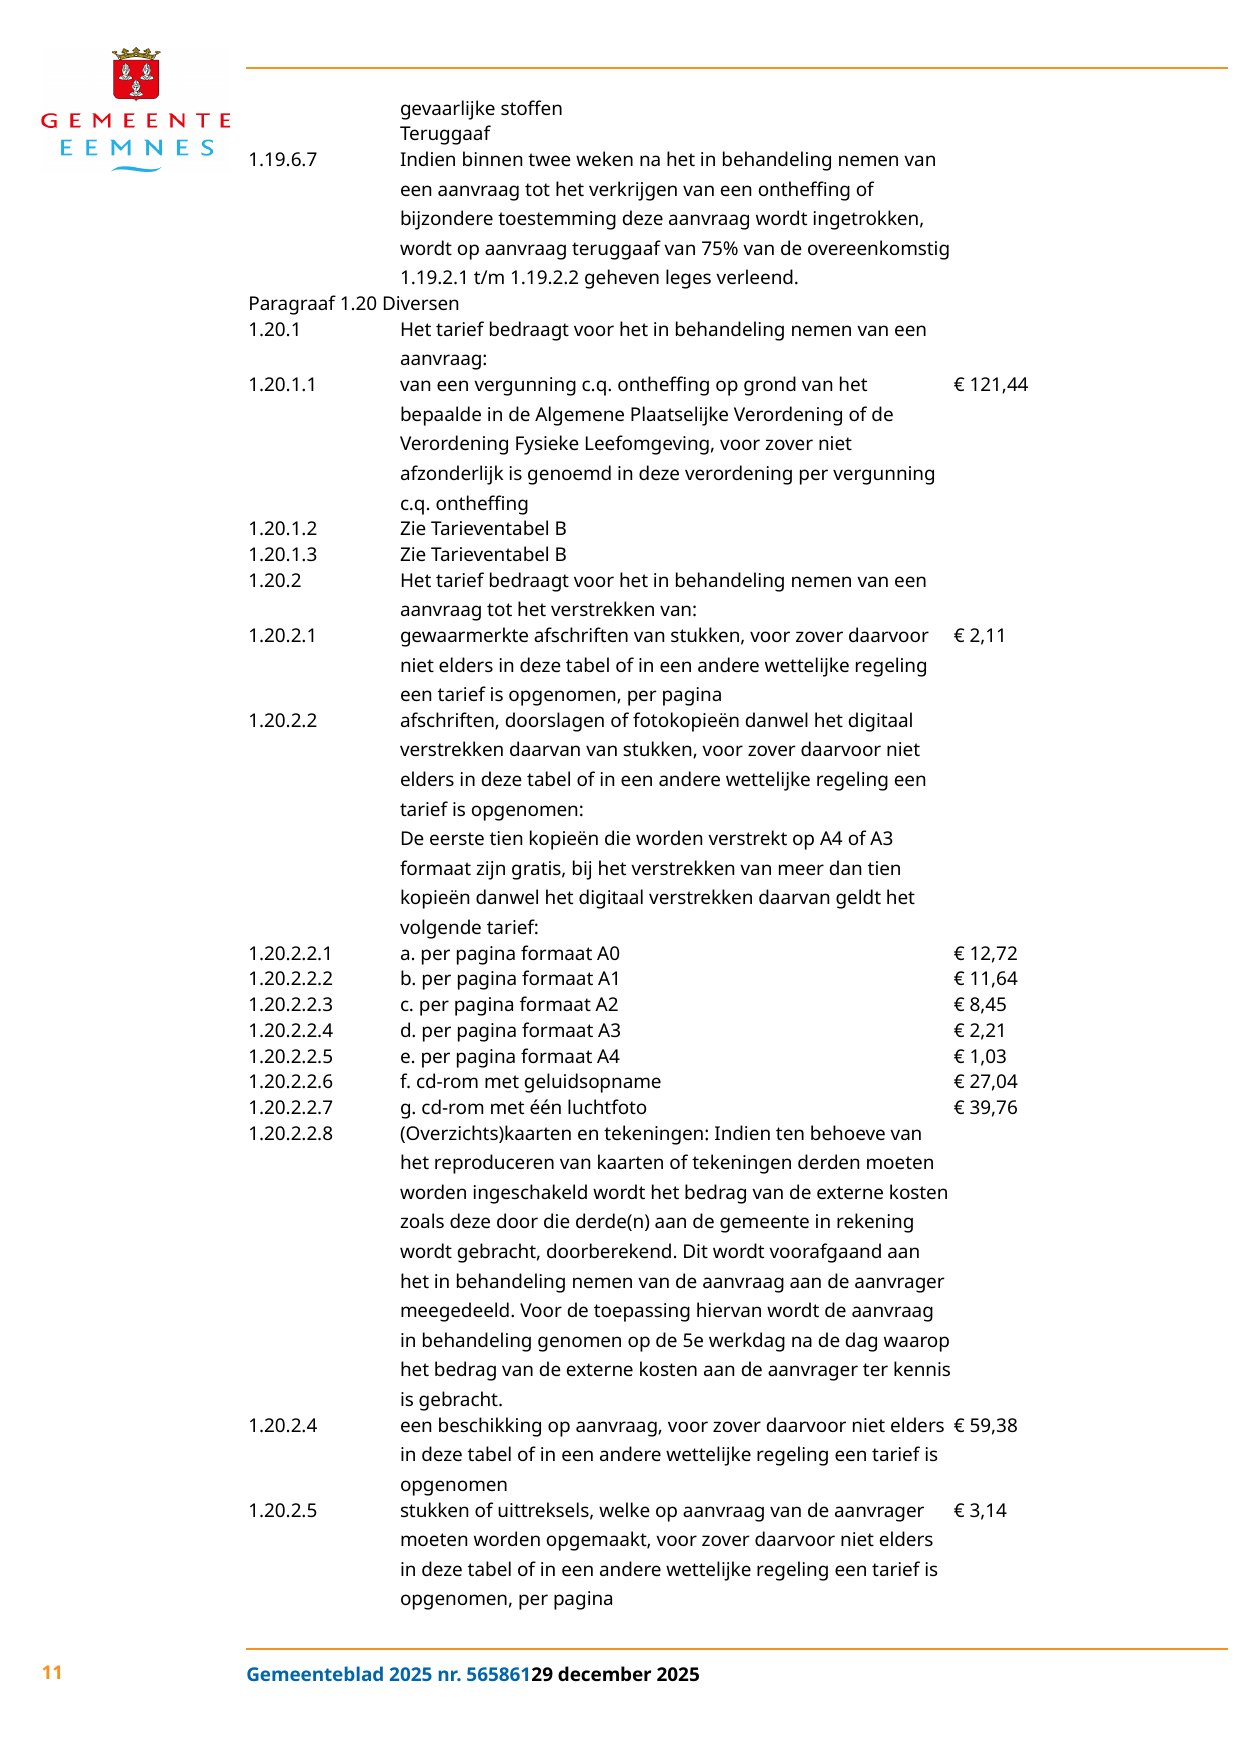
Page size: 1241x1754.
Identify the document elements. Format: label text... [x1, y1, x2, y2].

table_cell Zie Tarieventabel B [400, 515, 954, 541]
table_cell (Overzichts)kaarten en tekeningen: Indien ten behoeve van het reproduceren van kaarten of tekeningen derden moeten worden ingeschakeld wordt het bedrag van de externe kosten zoals deze door die derde(n) aan de gemeente in rekening wordt gebracht, doorberekend. Dit wordt voorafgaand aan het in behandeling nemen van de aanvraag aan de aanvrager meegedeeld. Voor de toepassing hiervan wordt de aanvraag in behandeling genomen op de 5e werkdag na de dag waarop het bedrag van de externe kosten aan de aanvrager ter kennis is gebracht. [400, 1120, 954, 1412]
table_cell 1.20.2.2.6 [248, 1069, 400, 1094]
table_cell € 39,76 [954, 1094, 1152, 1120]
table_cell Zie Tarieventabel B [400, 541, 954, 567]
table_cell Paragraaf 1.20 Diversen [248, 290, 954, 316]
table_cell 1.20.2.2.4 [248, 1017, 400, 1043]
table_cell een beschikking op aanvraag, voor zover daarvoor niet elders in deze tabel of in een andere wettelijke regeling een tarief is opgenomen [400, 1412, 954, 1497]
table_cell Indien binnen twee weken na het in behandeling nemen van een aanvraag tot het verkrijgen van een ontheffing of bijzondere toestemming deze aanvraag wordt ingetrokken, wordt op aanvraag teruggaaf van 75% van de overeenkomstig 1.19.2.1 t/m 1.19.2.2 geheven leges verleend. [400, 146, 954, 290]
table_cell g. cd-rom met één luchtfoto [400, 1094, 954, 1120]
table_cell 1.20.2.2.5 [248, 1043, 400, 1068]
table_cell Het tarief bedraagt voor het in behandeling nemen van een aanvraag tot het verstrekken van: [400, 567, 954, 622]
table_cell € 11,64 [954, 966, 1152, 991]
table_cell € 1,03 [954, 1043, 1152, 1068]
table_cell [954, 515, 1152, 541]
table_cell stukken of uittreksels, welke op aanvraag van de aanvrager moeten worden opgemaakt, voor zover daarvoor niet elders in deze tabel of in een andere wettelijke regeling een tarief is opgenomen, per pagina [400, 1497, 954, 1611]
table_cell 1.20.2.2.1 [248, 940, 400, 966]
table_cell [248, 95, 400, 121]
table_cell 1.20.2.2.8 [248, 1120, 400, 1412]
table_cell 1.20.2 [248, 567, 400, 622]
table_cell € 3,14 [954, 1497, 1152, 1611]
table_cell [954, 1120, 1152, 1412]
table_cell 1.20.2.2.3 [248, 991, 400, 1017]
table_cell c. per pagina formaat A2 [400, 991, 954, 1017]
table_cell [248, 121, 400, 146]
table_cell a. per pagina formaat A0 [400, 940, 954, 966]
table_cell [954, 316, 1152, 371]
table_cell 1.20.2.1 [248, 622, 400, 707]
table_cell b. per pagina formaat A1 [400, 966, 954, 991]
table_cell gewaarmerkte afschriften van stukken, voor zover daarvoor niet elders in deze tabel of in een andere wettelijke regeling een tarief is opgenomen, per pagina [400, 622, 954, 707]
table_cell [954, 541, 1152, 567]
picture [41, 47, 231, 172]
table_cell € 8,45 [954, 991, 1152, 1017]
table_cell € 59,38 [954, 1412, 1152, 1497]
table_cell [954, 95, 1152, 121]
table_cell € 2,21 [954, 1017, 1152, 1043]
table_cell € 12,72 [954, 940, 1152, 966]
table_cell f. cd-rom met geluidsopname [400, 1069, 954, 1094]
table_cell [954, 290, 1152, 316]
table_cell € 121,44 [954, 371, 1152, 515]
table_cell € 2,11 [954, 622, 1152, 707]
table_cell gevaarlijke stoffen [400, 95, 954, 121]
table_cell 1.20.2.2.7 [248, 1094, 400, 1120]
table_cell 1.20.1.3 [248, 541, 400, 567]
table_cell 1.20.1 [248, 316, 400, 371]
table_cell [954, 146, 1152, 290]
table_cell d. per pagina formaat A3 [400, 1017, 954, 1043]
table_cell 1.20.2.4 [248, 1412, 400, 1497]
table_cell 1.20.1.2 [248, 515, 400, 541]
table_cell 1.19.6.7 [248, 146, 400, 290]
table_cell [954, 567, 1152, 622]
table_cell € 27,04 [954, 1069, 1152, 1094]
table_cell [954, 707, 1152, 940]
table_cell 1.20.1.1 [248, 371, 400, 515]
table_cell 1.20.2.2.2 [248, 966, 400, 991]
table_cell van een vergunning c.q. ontheffing op grond van het bepaalde in de Algemene Plaatselijke Verordening of de Verordening Fysieke Leefomgeving, voor zover niet afzonderlijk is genoemd in deze verordening per vergunning c.q. ontheffing [400, 371, 954, 515]
table_cell 1.20.2.5 [248, 1497, 400, 1611]
table_cell afschriften, doorslagen of fotokopieën danwel het digitaal verstrekken daarvan van stukken, voor zover daarvoor niet elders in deze tabel of in een andere wettelijke regeling een tarief is opgenomen: De eerste tien kopieën die worden verstrekt op A4 of A3 formaat zijn gratis, bij het verstrekken van meer dan tien kopieën danwel het digitaal verstrekken daarvan geldt het volgende tarief: [400, 707, 954, 940]
table_cell Het tarief bedraagt voor het in behandeling nemen van een aanvraag: [400, 316, 954, 371]
table_cell e. per pagina formaat A4 [400, 1043, 954, 1068]
table_cell [954, 121, 1152, 146]
table_cell Teruggaaf [400, 121, 954, 146]
table_cell 1.20.2.2 [248, 707, 400, 940]
